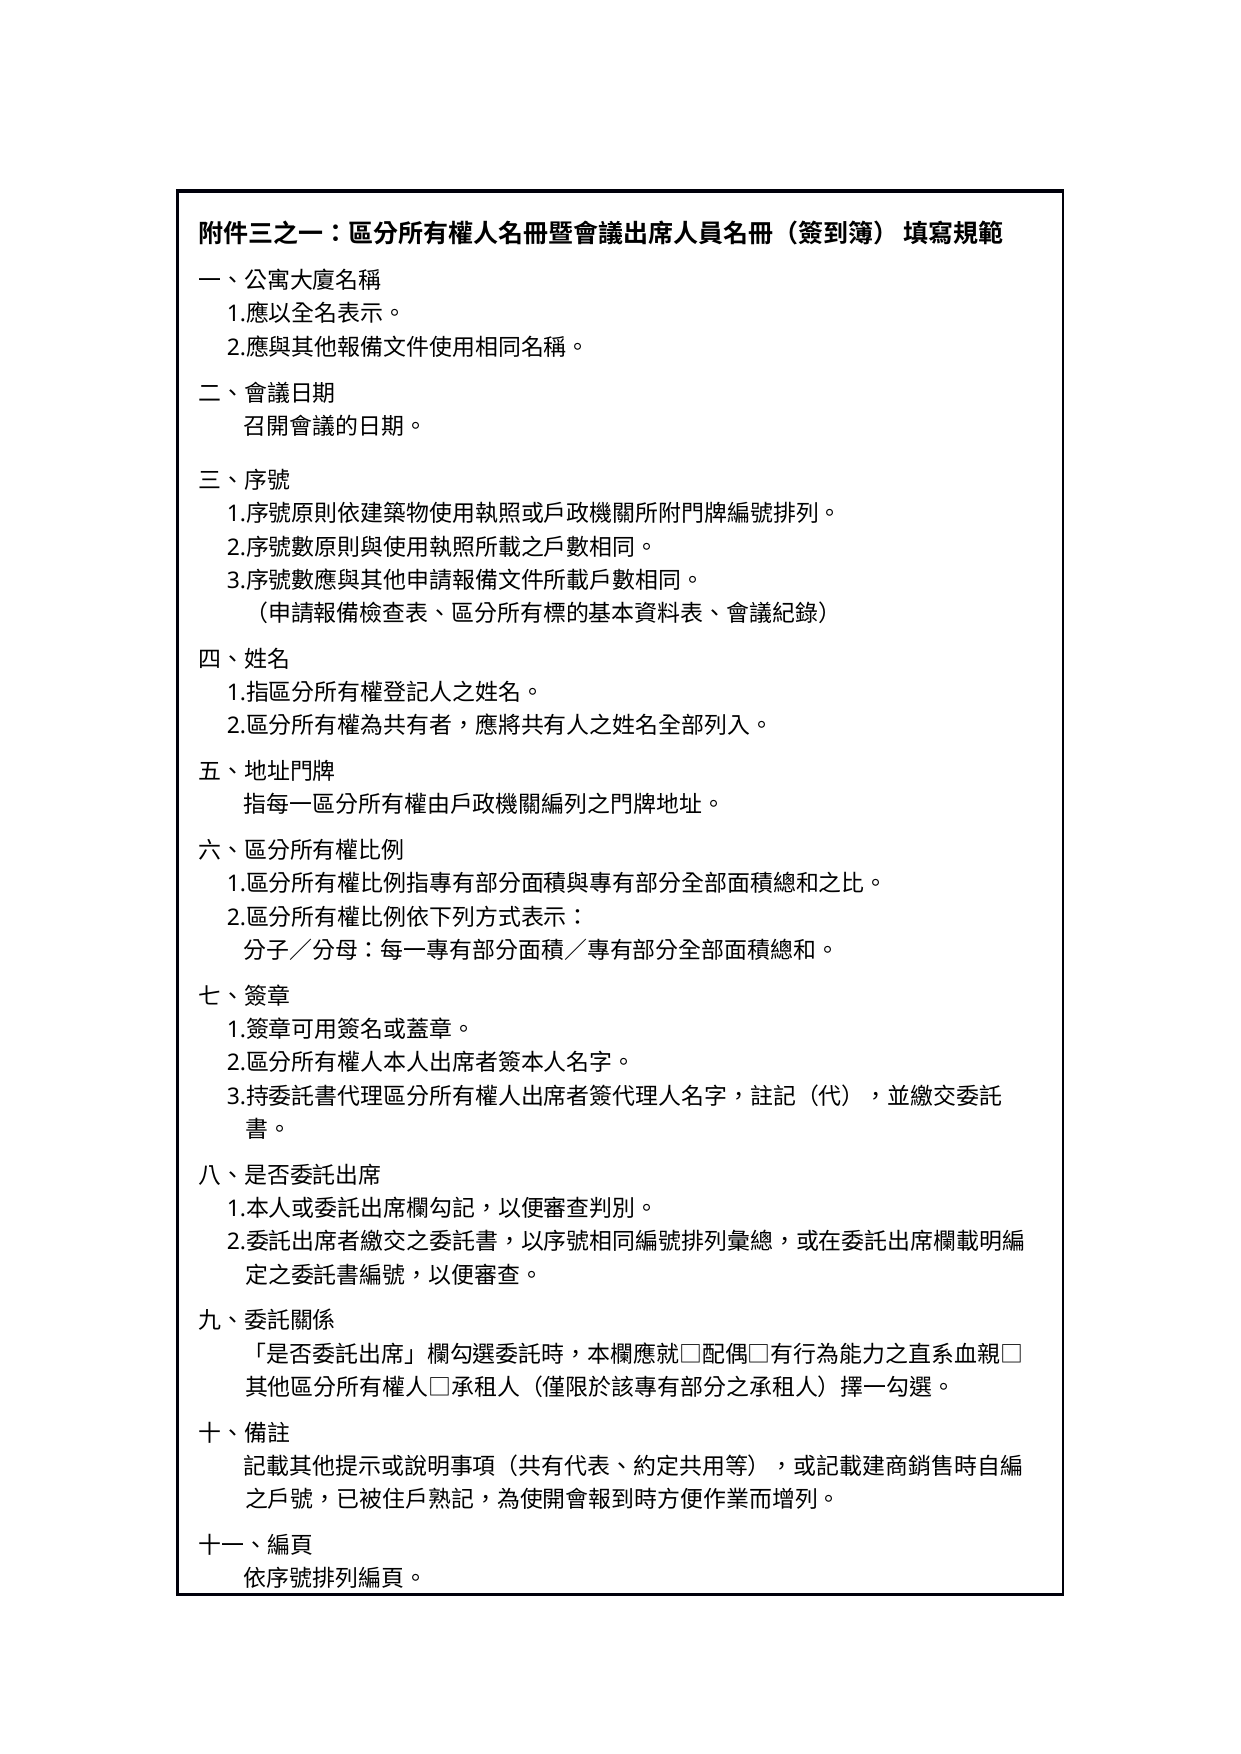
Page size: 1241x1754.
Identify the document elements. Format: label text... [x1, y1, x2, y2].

table_header 附件三之一：區分所有權人名冊暨會議出席人員名冊（簽到簿） 填寫規範 一、公寓大廈名稱 1.應以全名表示。 2.應與其他報備文件使用相同名稱。 二、會議日期 召開會議的日期。 三、序號 1.序號原則依建築物使用執照或戶政機關所附門牌編號排列。 2.序號數原則與使用執照所載之戶數相同。 3.序號數應與其他申請報備文件所載戶數相同。 （申請報備檢查表、區分所有標的基本資料表、會議紀錄） 四、姓名 1.指區分所有權登記人之姓名。 2.區分所有權為共有者，應將共有人之姓名全部列入。 五、地址門牌 指每一區分所有權由戶政機關編列之門牌地址。 六、區分所有權比例 1.區分所有權比例指專有部分面積與專有部分全部面積總和之比。 2.區分所有權比例依下列方式表示： 分子／分母：每一專有部分面積／專有部分全部面積總和。 七、簽章 1.簽章可用簽名或蓋章。 2.區分所有權人本人出席者簽本人名字。 3.持委託書代理區分所有權人出席者簽代理人名字，註記（代），並繳交委託書。 八、是否委託出席 1.本人或委託出席欄勾記，以便審查判別。 2.委託出席者繳交之委託書，以序號相同編號排列彙總，或在委託出席欄載明編定之委託書編號，以便審查。 九、委託關係 「是否委託出席」欄勾選委託時，本欄應就□配偶□有行為能力之直系血親□其他區分所有權人□承租人（僅限於該專有部分之承租人）擇一勾選。 十、備註 記載其他提示或說明事項（共有代表、約定共用等），或記載建商銷售時自編之戶號，已被住戶熟記，為使開會報到時方便作業而增列。 十一、編頁 依序號排列編頁。 [179, 193, 1062, 1593]
